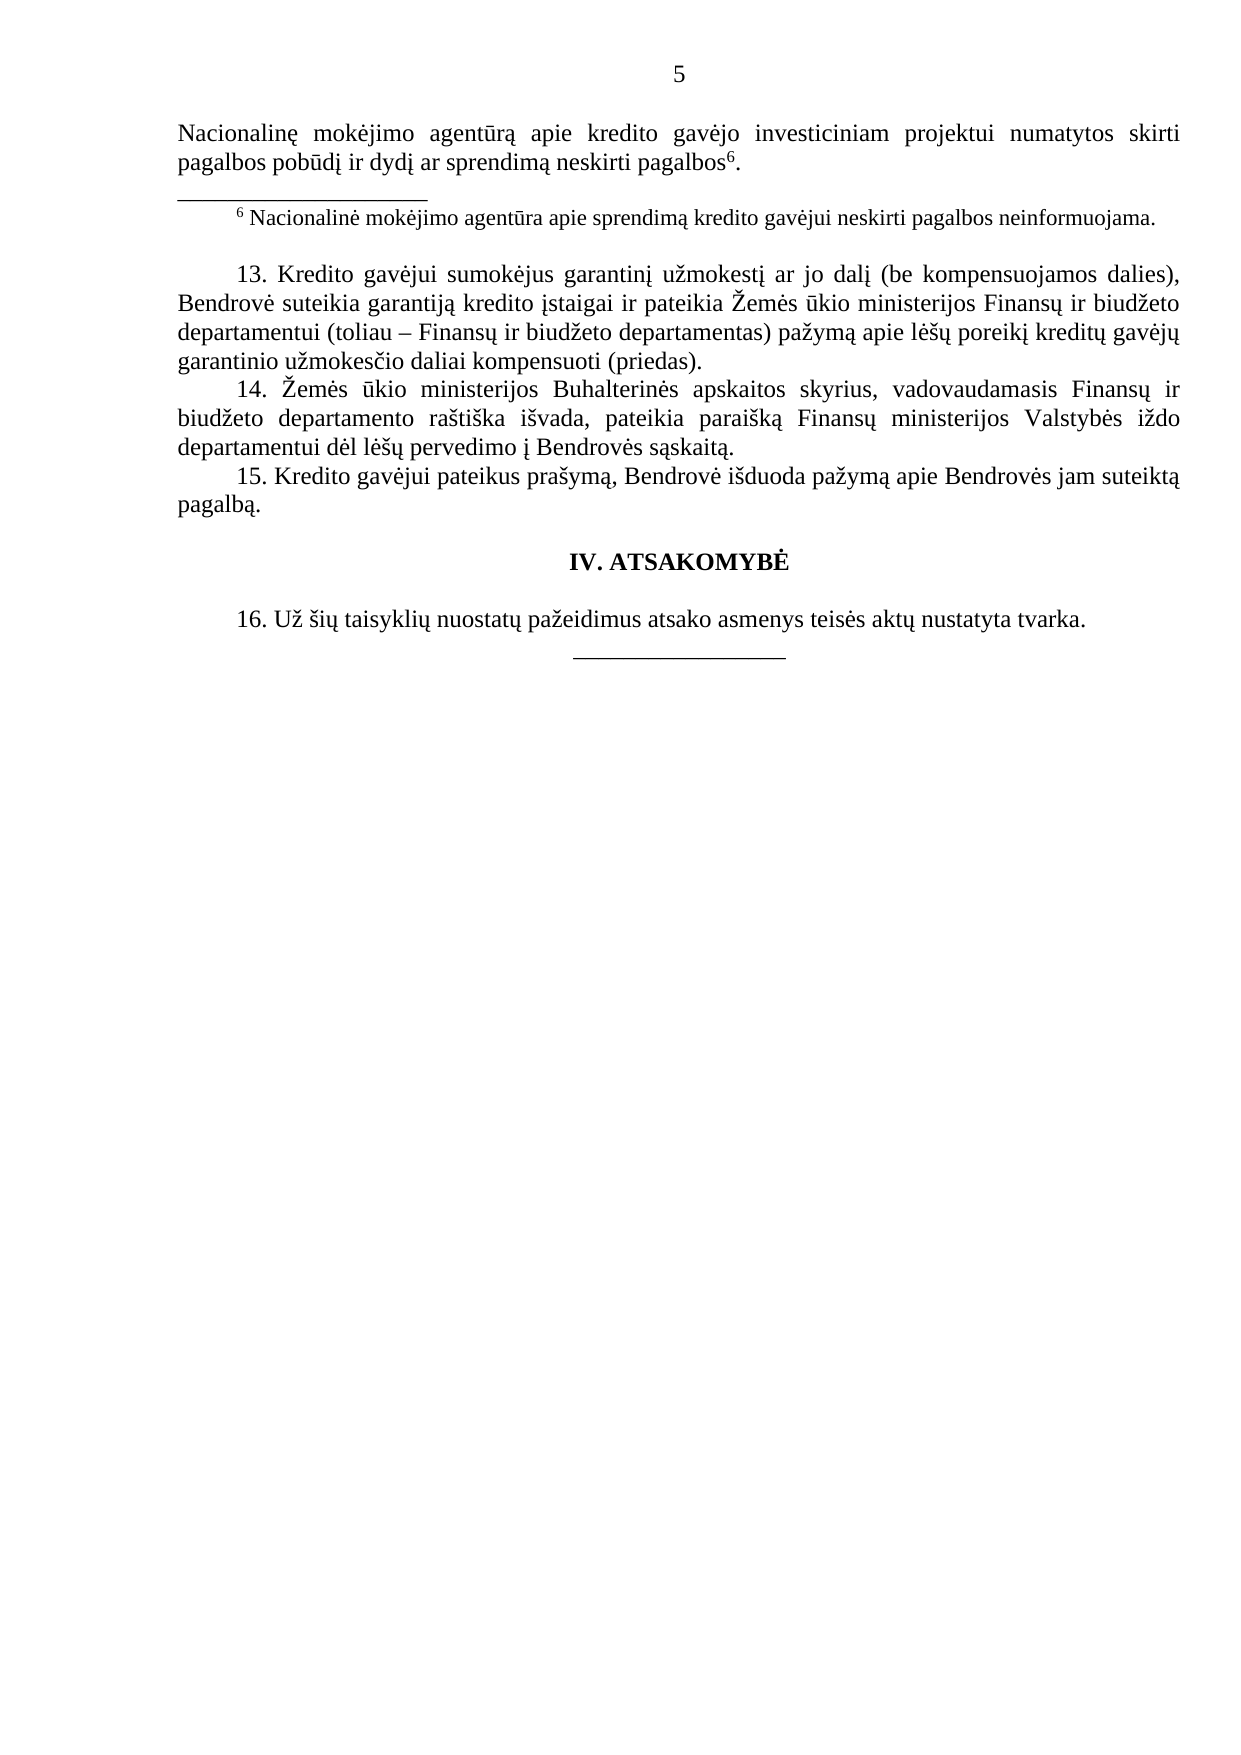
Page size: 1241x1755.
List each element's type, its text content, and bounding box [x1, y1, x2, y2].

text 13. Kredito gavėjui sumokėjus garantinį užmokestį ar jo dalį (be kompensuojamos dalies), Bendrovė suteikia garantiją kredito įstaigai ir pateikia Žemės ūkio ministerijos Finansų ir biudžeto departamentui (toliau – Finansų ir biudžeto departamentas) pažymą apie lėšų poreikį kreditų gavėjų garantinio užmokesčio daliai kompensuoti (priedas). [177, 259, 1181, 374]
text 14. Žemės ūkio ministerijos Buhalterinės apskaitos skyrius, vadovaudamasis Finansų ir biudžeto departamento raštiška išvada, pateikia paraišką Finansų ministerijos Valstybės iždo departamentui dėl lėšų pervedimo į Bendrovės sąskaitą. [177, 374, 1181, 461]
text 15. Kredito gavėjui pateikus prašymą, Bendrovė išduoda pažymą apie Bendrovės jam suteiktą pagalbą. [177, 461, 1181, 518]
text Nacionalinę mokėjimo agentūrą apie kredito gavėjo investiciniam projektui numatytos skirti pagalbos pobūdį ir dydį ar sprendimą neskirti pagalbos6. [177, 118, 1181, 176]
text ____________________ [177, 176, 1181, 204]
text 16. Už šių taisyklių nuostatų pažeidimus atsako asmenys teisės aktų nustatyta tvarka. [177, 604, 1181, 633]
text 6 Nacionalinė mokėjimo agentūra apie sprendimą kredito gavėjui neskirti pagalbos neinformuojama. [177, 204, 1181, 231]
text _________________ [177, 633, 1181, 662]
text IV. ATSAKOMYBĖ [177, 547, 1181, 576]
